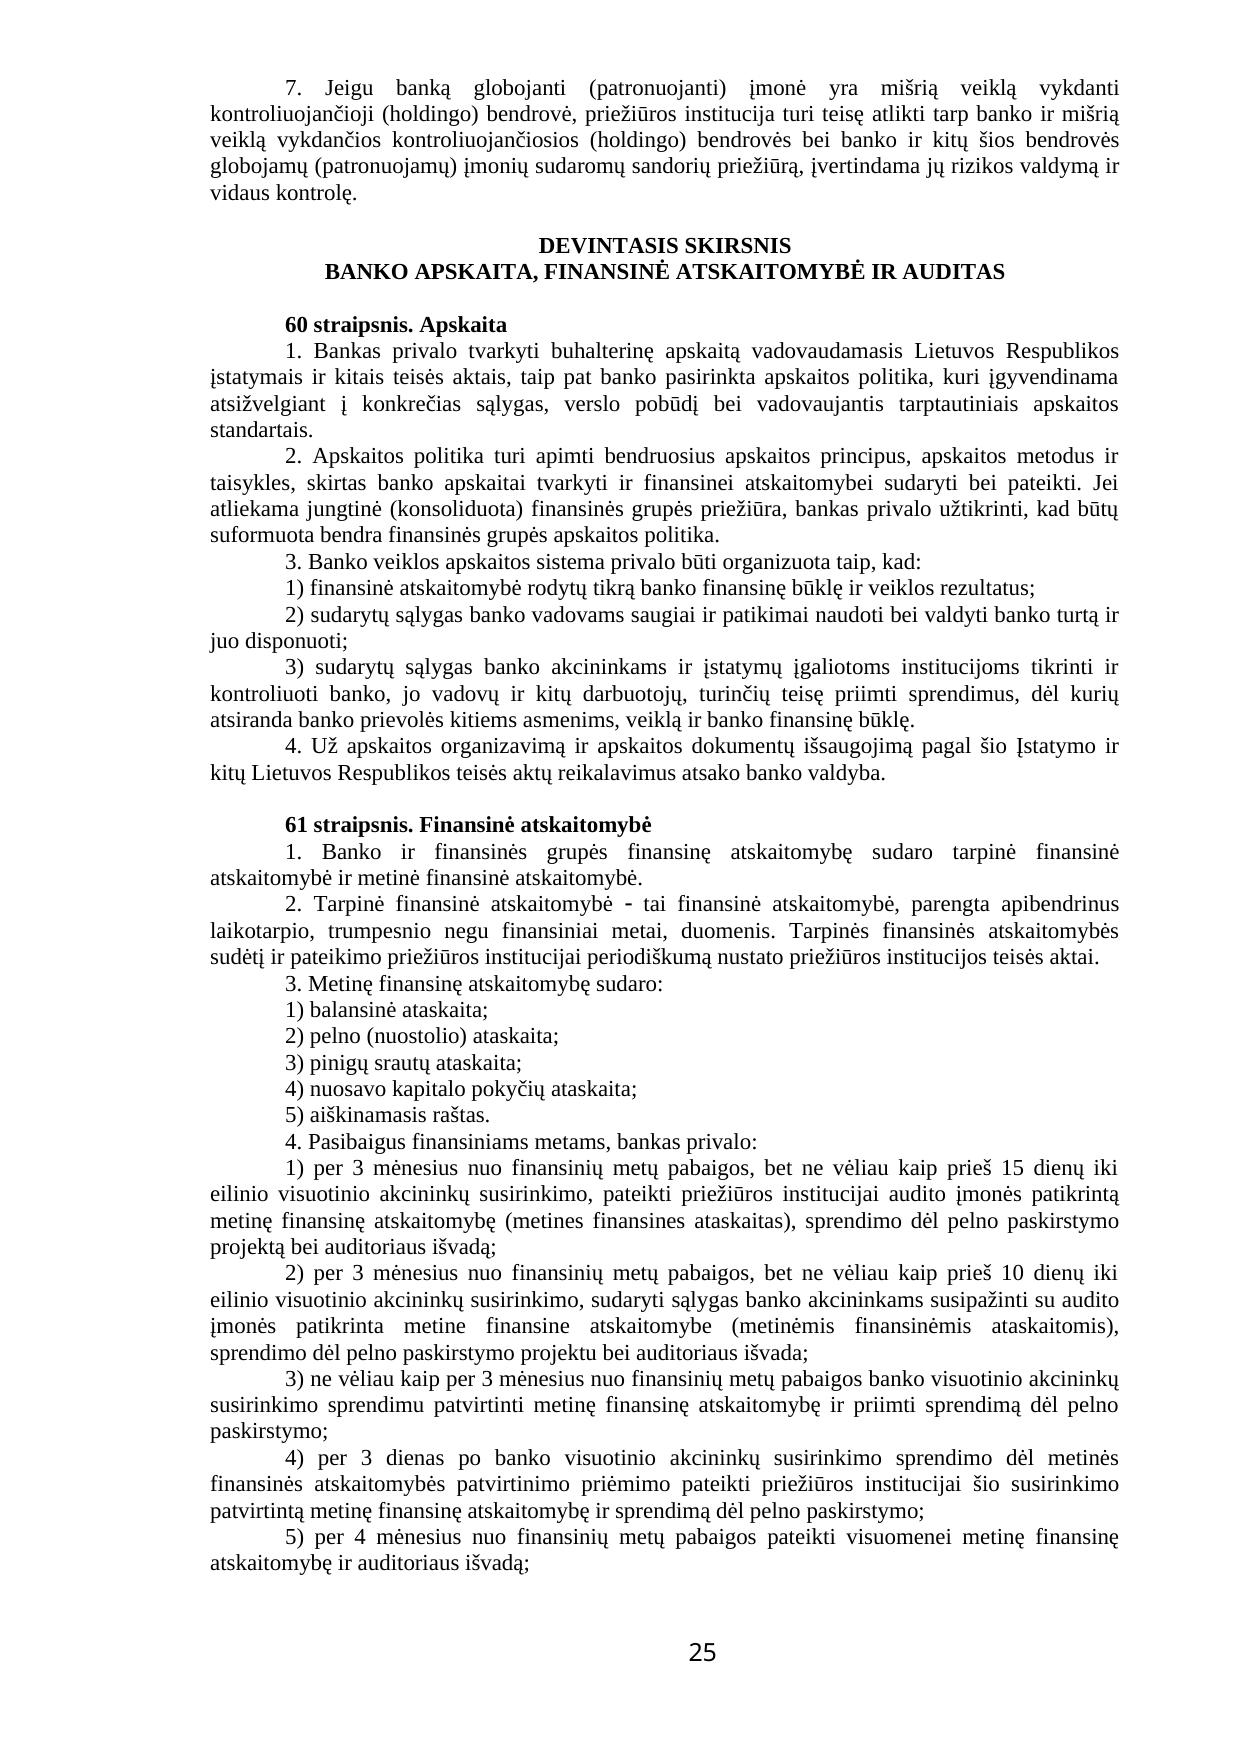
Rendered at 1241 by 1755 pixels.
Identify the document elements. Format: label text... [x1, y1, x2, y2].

text 4. Pasibaigus finansiniams metams, bankas privalo: [210, 1128, 1120, 1154]
text 2. Apskaitos politika turi apimti bendruosius apskaitos principus, apskaitos metodus ir taisykles, skirtas banko apskaitai tvarkyti ir finansinei atskaitomybei sudaryti bei pateikti. Jei atliekama jungtinė (konsoliduota) finansinės grupės priežiūra, bankas privalo užtikrinti, kad būtų suformuota bendra finansinės grupės apskaitos politika. [210, 442, 1120, 548]
text 3. Metinę finansinę atskaitomybę sudaro: [210, 969, 1120, 996]
text 2) sudarytų sąlygas banko vadovams saugiai ir patikimai naudoti bei valdyti banko turtą ir juo disponuoti; [210, 601, 1120, 653]
text 3. Banko veiklos apskaitos sistema privalo būti organizuota taip, kad: [210, 548, 1120, 574]
text 4. Už apskaitos organizavimą ir apskaitos dokumentų išsaugojimą pagal šio Įstatymo ir kitų Lietuvos Respublikos teisės aktų reikalavimus atsako banko valdyba. [210, 732, 1120, 785]
text 4) per 3 dienas po banko visuotinio akcininkų susirinkimo sprendimo dėl metinės finansinės atskaitomybės patvirtinimo priėmimo pateikti priežiūros institucijai šio susirinkimo patvirtintą metinę finansinę atskaitomybę ir sprendimą dėl pelno paskirstymo; [210, 1444, 1120, 1523]
text 3) sudarytų sąlygas banko akcininkams ir įstatymų įgaliotoms institucijoms tikrinti ir kontroliuoti banko, jo vadovų ir kitų darbuotojų, turinčių teisę priimti sprendimus, dėl kurių atsiranda banko prievolės kitiems asmenims, veiklą ir banko finansinę būklę. [210, 653, 1120, 732]
text 2. Tarpinė finansinė atskaitomybė  tai finansinė atskaitomybė, parengta apibendrinus laikotarpio, trumpesnio negu finansiniai metai, duomenis. Tarpinės finansinės atskaitomybės sudėtį ir pateikimo priežiūros institucijai periodiškumą nustato priežiūros institucijos teisės aktai. [210, 891, 1120, 969]
text 1) per 3 mėnesius nuo finansinių metų pabaigos, bet ne vėliau kaip prieš 15 dienų iki eilinio visuotinio akcininkų susirinkimo, pateikti priežiūros institucijai audito įmonės patikrintą metinę finansinę atskaitomybę (metines finansines ataskaitas), sprendimo dėl pelno paskirstymo projektą bei auditoriaus išvadą; [210, 1154, 1120, 1259]
text 1. Bankas privalo tvarkyti buhalterinę apskaitą vadovaudamasis Lietuvos Respublikos įstatymais ir kitais teisės aktais, taip pat banko pasirinkta apskaitos politika, kuri įgyvendinama atsižvelgiant į konkrečias sąlygas, verslo pobūdį bei vadovaujantis tarptautiniais apskaitos standartais. [210, 337, 1120, 442]
text 5) per 4 mėnesius nuo finansinių metų pabaigos pateikti visuomenei metinę finansinę atskaitomybę ir auditoriaus išvadą; [210, 1523, 1120, 1576]
text 4) nuosavo kapitalo pokyčių ataskaita; [210, 1075, 1120, 1101]
text 1. Banko ir finansinės grupės finansinę atskaitomybę sudaro tarpinė finansinė atskaitomybė ir metinė finansinė atskaitomybė. [210, 838, 1120, 891]
text BANKO APSKAITA, FINANSINĖ ATSKAITOMYBĖ IR AUDITAS [210, 258, 1120, 284]
text 2) per 3 mėnesius nuo finansinių metų pabaigos, bet ne vėliau kaip prieš 10 dienų iki eilinio visuotinio akcininkų susirinkimo, sudaryti sąlygas banko akcininkams susipažinti su audito įmonės patikrinta metine finansine atskaitomybe (metinėmis finansinėmis ataskaitomis), sprendimo dėl pelno paskirstymo projektu bei auditoriaus išvada; [210, 1259, 1120, 1365]
text 5) aiškinamasis raštas. [210, 1101, 1120, 1128]
text DEVINTASIS SKIRSNIS [210, 232, 1120, 258]
text 1) finansinė atskaitomybė rodytų tikrą banko finansinę būklę ir veiklos rezultatus; [210, 574, 1120, 601]
text 61 straipsnis. Finansinė atskaitomybė [210, 811, 1120, 838]
text 3) ne vėliau kaip per 3 mėnesius nuo finansinių metų pabaigos banko visuotinio akcininkų susirinkimo sprendimu patvirtinti metinę finansinę atskaitomybę ir priimti sprendimą dėl pelno paskirstymo; [210, 1365, 1120, 1444]
text 7. Jeigu banką globojanti (patronuojanti) įmonė yra mišrią veiklą vykdanti kontroliuojančioji (holdingo) bendrovė, priežiūros institucija turi teisę atlikti tarp banko ir mišrią veiklą vykdančios kontroliuojančiosios (holdingo) bendrovės bei banko ir kitų šios bendrovės globojamų (patronuojamų) įmonių sudaromų sandorių priežiūrą, įvertindama jų rizikos valdymą ir vidaus kontrolę. [210, 73, 1120, 205]
text 2) pelno (nuostolio) ataskaita; [210, 1022, 1120, 1049]
text 3) pinigų srautų ataskaita; [210, 1049, 1120, 1075]
text 60 straipsnis. Apskaita [210, 311, 1120, 337]
text 1) balansinė ataskaita; [210, 996, 1120, 1022]
